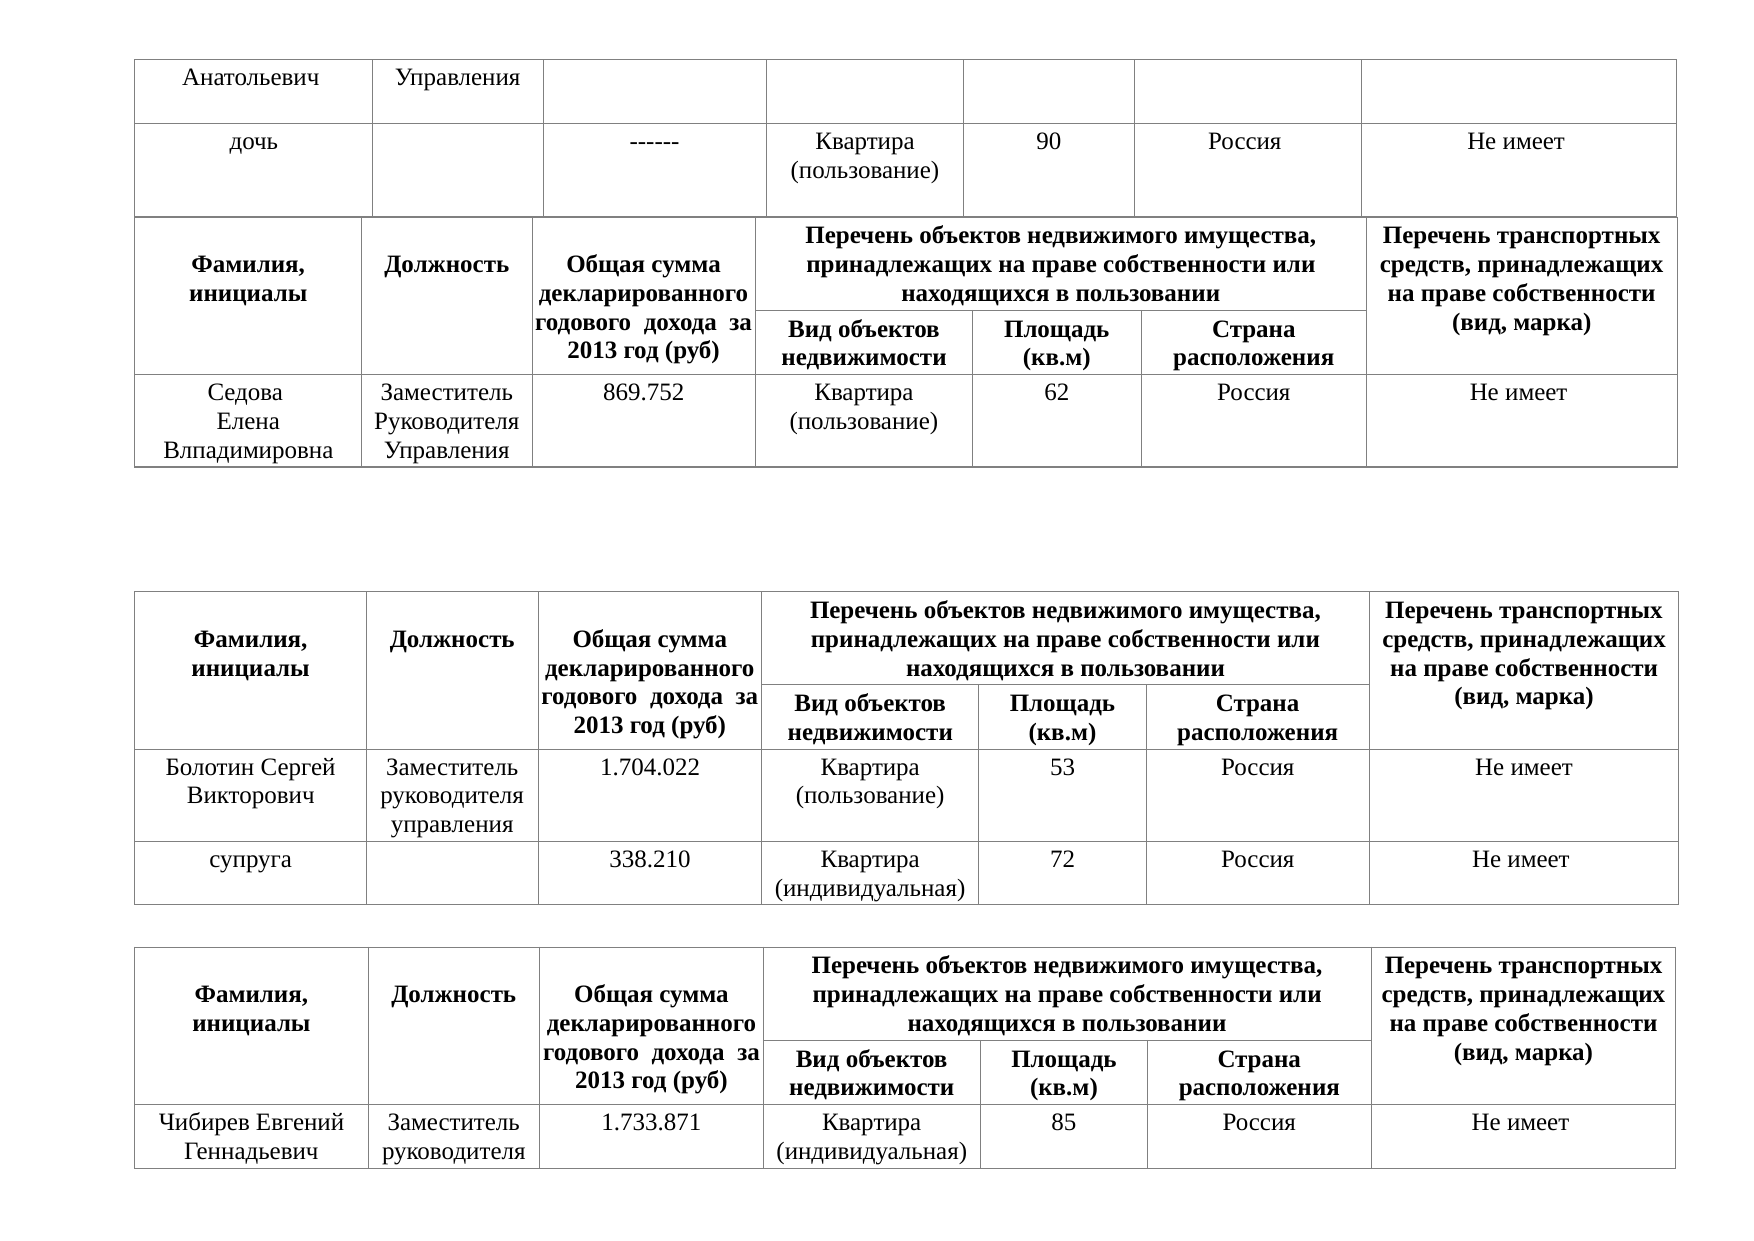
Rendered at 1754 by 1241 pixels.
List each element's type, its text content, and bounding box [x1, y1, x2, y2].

table_cell 53 [979, 750, 1146, 841]
table_header Фамилия, инициалы [135, 948, 368, 1104]
table_header Фамилия, инициалы [135, 592, 366, 749]
table_cell Страна расположения [1142, 311, 1366, 374]
table_cell [767, 60, 963, 122]
table_cell Страна расположения [1148, 1041, 1371, 1104]
table_cell Площадь (кв.м) [979, 685, 1146, 749]
table_cell Площадь (кв.м) [973, 311, 1141, 374]
table_cell ------ [544, 124, 766, 216]
table_header Должность [362, 218, 532, 374]
table_cell Площадь (кв.м) [981, 1041, 1147, 1104]
table_cell Заместитель Руководителя Управления [362, 375, 532, 466]
table_cell Заместитель руководителя управления [367, 750, 538, 841]
table_cell Вид объектов недвижимости [756, 311, 972, 374]
table_cell Седова Елена Влпадимировна [135, 375, 361, 466]
table_cell супруга [135, 842, 366, 904]
table_cell Россия [1147, 750, 1369, 841]
table_cell 1.704.022 [539, 750, 761, 841]
table_cell Вид объектов недвижимости [764, 1041, 980, 1104]
table_cell Россия [1135, 124, 1361, 216]
table_cell 85 [981, 1105, 1147, 1167]
table_cell 869.752 [533, 375, 755, 466]
table_cell 90 [964, 124, 1134, 216]
table_cell Россия [1147, 842, 1369, 904]
table_cell Квартира (пользование) [767, 124, 963, 216]
table_cell 41,7 [964, 60, 1134, 122]
table_cell Не имеет [1370, 750, 1678, 841]
table_cell Заместитель руководителя [369, 1105, 539, 1167]
table_cell 1.733.871 [540, 1105, 763, 1167]
table_cell Квартира (пользование) [756, 375, 972, 466]
table_cell 62 [973, 375, 1141, 466]
table_cell [373, 124, 543, 216]
table_cell Квартира (индивидуальная) [762, 842, 978, 904]
table_header Общая сумма декларированного годового дохода за 2013 год (руб) [540, 948, 763, 1104]
table_cell Болотин Сергей Викторович [135, 750, 366, 841]
table_cell Вид объектов недвижимости [762, 685, 978, 749]
table_header Перечень объектов недвижимого имущества, принадлежащих на праве собственности или находящихся в пользовании [756, 218, 1366, 310]
table_cell Анатольевич [135, 60, 372, 122]
table_header Перечень транспортных средств, принадлежащих на праве собственности (вид, марка) [1372, 948, 1675, 1104]
table_header Должность [369, 948, 539, 1104]
table_cell Чибирев Евгений Геннадьевич [135, 1105, 368, 1167]
table_cell Не имеет [1372, 1105, 1675, 1167]
table_cell 338.210 [539, 842, 761, 904]
table_header Перечень объектов недвижимого имущества, принадлежащих на праве собственности или находящихся в пользовании [764, 948, 1371, 1040]
table_cell Квартира (пользование) [762, 750, 978, 841]
table_cell Россия [1148, 1105, 1371, 1167]
table_cell [1362, 60, 1676, 122]
table_header Общая сумма декларированного годового дохода за 2013 год (руб) [533, 218, 755, 374]
table_header Перечень объектов недвижимого имущества, принадлежащих на праве собственности или находящихся в пользовании [762, 592, 1369, 684]
table_cell Не имеет [1367, 375, 1677, 466]
table_header Перечень транспортных средств, принадлежащих на праве собственности (вид, марка) [1370, 592, 1678, 749]
table_cell Квартира (индивидуальная) [764, 1105, 980, 1167]
table_header Перечень транспортных средств, принадлежащих на праве собственности (вид, марка) [1367, 218, 1677, 374]
table_cell Не имеет [1370, 842, 1678, 904]
table_header Должность [367, 592, 538, 749]
table_cell Не имеет [1362, 124, 1676, 216]
table_cell дочь [135, 124, 372, 216]
table_cell [367, 842, 538, 904]
table_cell Управления [373, 60, 543, 122]
table_cell [544, 60, 766, 122]
table_header Общая сумма декларированного годового дохода за 2013 год (руб) [539, 592, 761, 749]
table_cell [1135, 60, 1361, 122]
table_cell Россия [1142, 375, 1366, 466]
table_cell Страна расположения [1147, 685, 1369, 749]
table_header Фамилия, инициалы [135, 218, 361, 374]
table_cell 72 [979, 842, 1146, 904]
